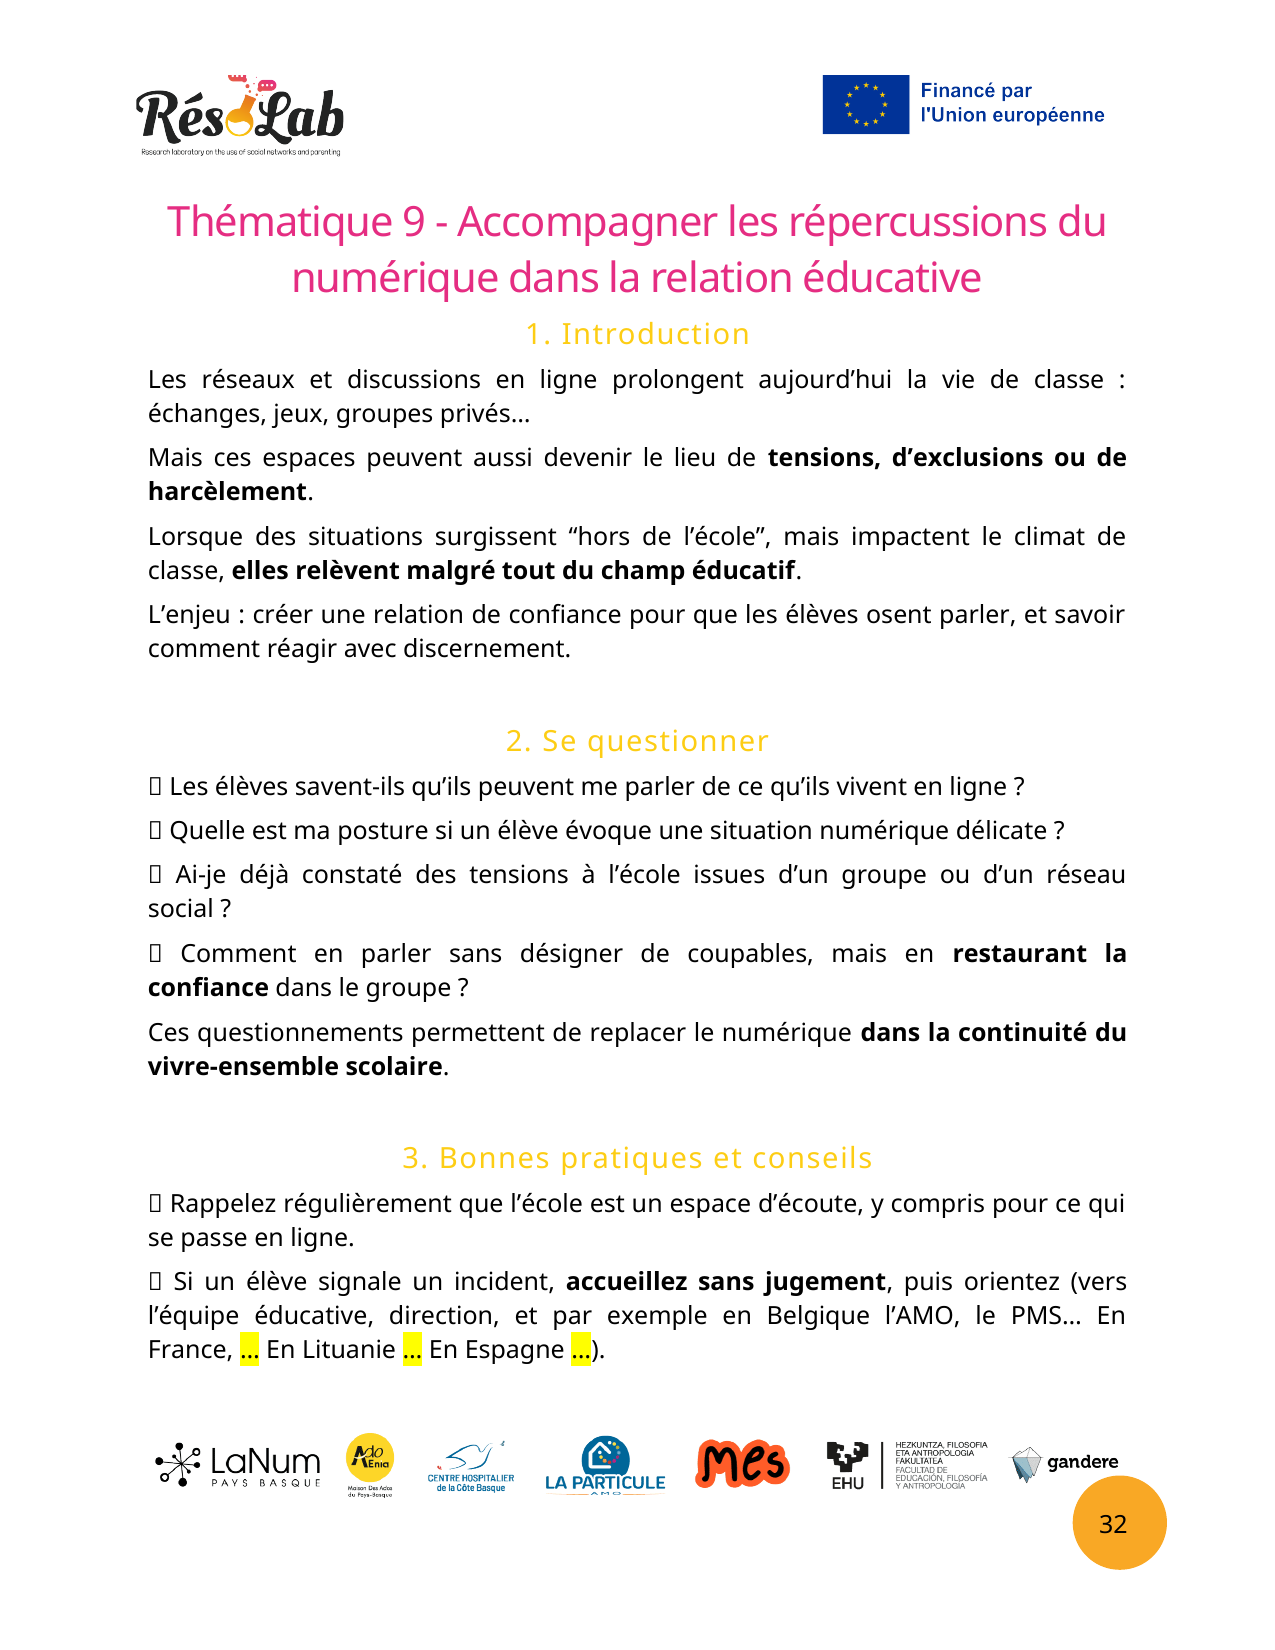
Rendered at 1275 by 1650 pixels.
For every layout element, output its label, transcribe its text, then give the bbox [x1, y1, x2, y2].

text ✅ Si un élève signale un incident, accueillez sans jugement, puis orientez (vers l’équipe éducative, direction, et par exemple en Belgique l’AMO, le PMS… En France, … En Lituanie … En Espagne …). [148, 1264, 1127, 1366]
text Mais ces espaces peuvent aussi devenir le lieu de tensions, d’exclusions ou de harcèlement. [148, 440, 1127, 508]
text 3. Bonnes pratiques et conseils [148, 1137, 1127, 1177]
text 💬 Les élèves savent-ils qu’ils peuvent me parler de ce qu’ils vivent en ligne ? [148, 768, 1127, 802]
text ✅ Rappelez régulièrement que l’école est un espace d’écoute, y compris pour ce qui se passe en ligne. [148, 1185, 1127, 1253]
text 2. Se questionner [148, 720, 1127, 760]
text Les réseaux et discussions en ligne prolongent aujourd’hui la vie de classe : échanges, jeux, groupes privés… [148, 361, 1127, 429]
text 💬 Quelle est ma posture si un élève évoque une situation numérique délicate ? [148, 813, 1127, 847]
picture [818, 75, 1117, 135]
picture [136, 75, 344, 158]
text Lorsque des situations surgissent “hors de l’école”, mais impactent le climat de classe, elles relèvent malgré tout du champ éducatif. [148, 518, 1127, 587]
text 💬 Comment en parler sans désigner de coupables, mais en restaurant la confiance dans le groupe ? [148, 936, 1127, 1004]
text Ces questionnements permettent de replacer le numérique dans la continuité du vivre-ensemble scolaire. [148, 1014, 1127, 1082]
picture [147, 1430, 1128, 1500]
text 1. Introduction [148, 313, 1127, 353]
text L’enjeu : créer une relation de confiance pour que les élèves osent parler, et savoir comment réagir avec discernement. [148, 597, 1127, 665]
text 💬 Ai-je déjà constaté des tensions à l’école issues d’un groupe ou d’un réseau social ? [148, 857, 1127, 925]
text Thématique 9 - Accompagner les répercussions du numérique dans la relation éducative [148, 192, 1127, 305]
